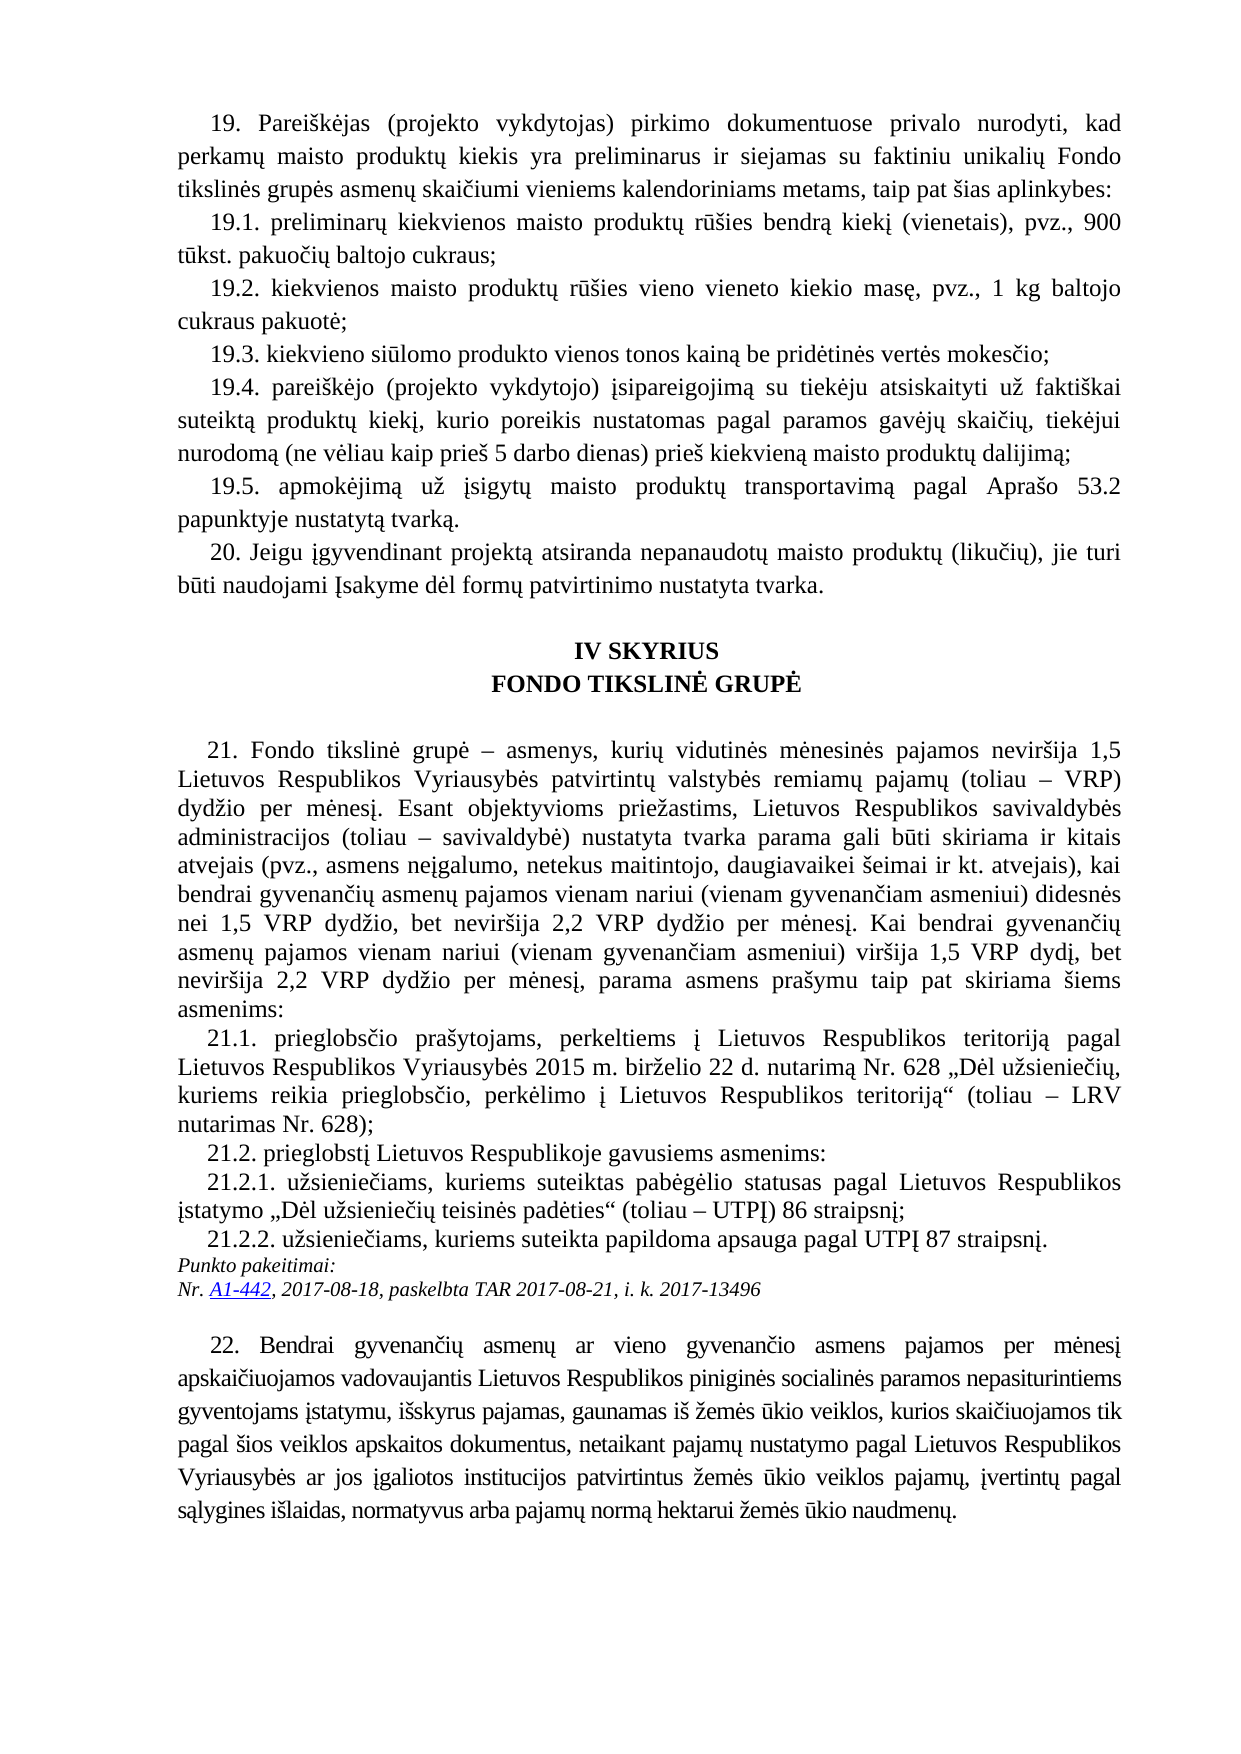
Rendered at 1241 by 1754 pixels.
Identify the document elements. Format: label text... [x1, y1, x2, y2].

text 19.1. preliminarų kiekvienos maisto produktų rūšies bendrą kiekį (vienetais), pvz., 900 tūkst. pakuočių baltojo cukraus; [177, 207, 1122, 269]
text 21.2.1. užsieniečiams, kuriems suteiktas pabėgėlio statusas pagal Lietuvos Respublikos įstatymo „Dėl užsieniečių teisinės padėties“ (toliau – UTPĮ) 86 straipsnį; [177, 1167, 1122, 1224]
text 19.5. apmokėjimą už įsigytų maisto produktų transportavimą pagal Aprašo 53.2 papunktyje nustatytą tvarką. [177, 471, 1122, 533]
text 22. Bendrai gyvenančių asmenų ar vieno gyvenančio asmens pajamos per mėnesį apskaičiuojamos vadovaujantis Lietuvos Respublikos piniginės socialinės paramos nepasiturintiems gyventojams įstatymu, išskyrus pajamas, gaunamas iš žemės ūkio veiklos, kurios skaičiuojamos tik pagal šios veiklos apskaitos dokumentus, netaikant pajamų nustatymo pagal Lietuvos Respublikos Vyriausybės ar jos įgaliotos institucijos patvirtintus žemės ūkio veiklos pajamų, įvertintų pagal sąlygines išlaidas, normatyvus arba pajamų normą hektarui žemės ūkio naudmenų. [177, 1330, 1122, 1524]
text 20. Jeigu įgyvendinant projektą atsiranda nepanaudotų maisto produktų (likučių), jie turi būti naudojami Įsakyme dėl formų patvirtinimo nustatyta tvarka. [177, 537, 1122, 599]
text 19.3. kiekvieno siūlomo produkto vienos tonos kainą be pridėtinės vertės mokesčio; [177, 339, 1122, 368]
text 19.4. pareiškėjo (projekto vykdytojo) įsipareigojimą su tiekėju atsiskaityti už faktiškai suteiktą produktų kiekį, kurio poreikis nustatomas pagal paramos gavėjų skaičių, tiekėjui nurodomą (ne vėliau kaip prieš 5 darbo dienas) prieš kiekvieną maisto produktų dalijimą; [177, 372, 1122, 467]
text 21.2.2. užsieniečiams, kuriems suteikta papildoma apsauga pagal UTPĮ 87 straipsnį. [177, 1224, 1122, 1253]
text 21. Fondo tikslinė grupė – asmenys, kurių vidutinės mėnesinės pajamos neviršija 1,5 Lietuvos Respublikos Vyriausybės patvirtintų valstybės remiamų pajamų (toliau – VRP) dydžio per mėnesį. Esant objektyvioms priežastims, Lietuvos Respublikos savivaldybės administracijos (toliau – savivaldybė) nustatyta tvarka parama gali būti skiriama ir kitais atvejais (pvz., asmens neįgalumo, netekus maitintojo, daugiavaikei šeimai ir kt. atvejais), kai bendrai gyvenančių asmenų pajamos vienam nariui (vienam gyvenančiam asmeniui) didesnės nei 1,5 VRP dydžio, bet neviršija 2,2 VRP dydžio per mėnesį. Kai bendrai gyvenančių asmenų pajamos vienam nariui (vienam gyvenančiam asmeniui) viršija 1,5 VRP dydį, bet neviršija 2,2 VRP dydžio per mėnesį, parama asmens prašymu taip pat skiriama šiems asmenims: [177, 735, 1122, 1023]
text 21.1. prieglobsčio prašytojams, perkeltiems į Lietuvos Respublikos teritoriją pagal Lietuvos Respublikos Vyriausybės 2015 m. birželio 22 d. nutarimą Nr. 628 „Dėl užsieniečių, kuriems reikia prieglobsčio, perkėlimo į Lietuvos Respublikos teritoriją“ (toliau – LRV nutarimas Nr. 628); [177, 1023, 1122, 1138]
text FONDO TIKSLINĖ GRUPĖ [177, 669, 1122, 698]
text 19. Pareiškėjas (projekto vykdytojas) pirkimo dokumentuose privalo nurodyti, kad perkamų maisto produktų kiekis yra preliminarus ir siejamas su faktiniu unikalių Fondo tikslinės grupės asmenų skaičiumi vieniems kalendoriniams metams, taip pat šias aplinkybes: [177, 108, 1122, 203]
text Nr. A1-442, 2017-08-18, paskelbta TAR 2017-08-21, i. k. 2017-13496 [177, 1277, 1122, 1301]
text Punkto pakeitimai: [177, 1253, 1122, 1277]
text 21.2. prieglobstį Lietuvos Respublikoje gavusiems asmenims: [177, 1138, 1122, 1167]
text iv skyrius [177, 636, 1122, 665]
text 19.2. kiekvienos maisto produktų rūšies vieno vieneto kiekio masę, pvz., 1 kg baltojo cukraus pakuotė; [177, 273, 1122, 335]
